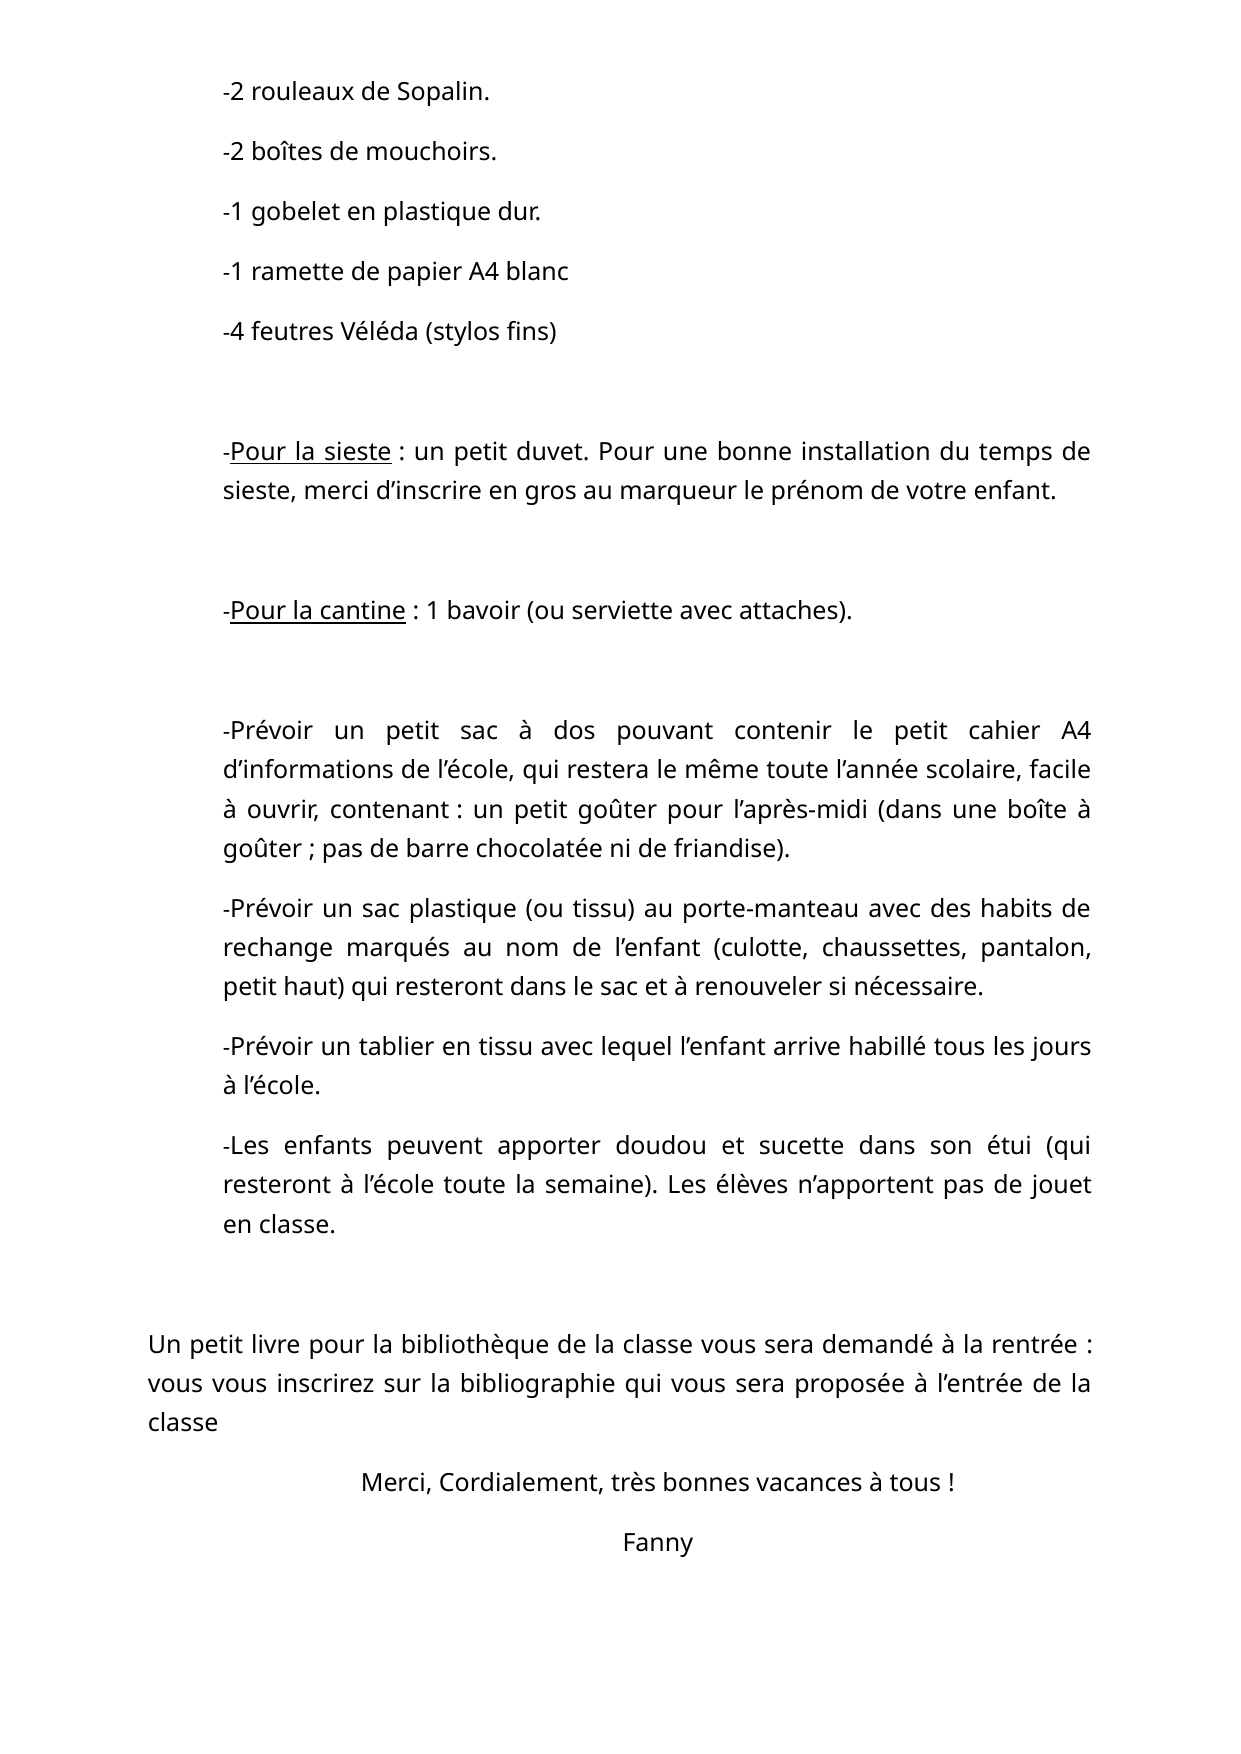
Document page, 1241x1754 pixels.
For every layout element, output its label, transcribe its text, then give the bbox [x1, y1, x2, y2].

list Un petit livre pour la bibliothèque de la classe vous sera demandé à la rentrée : vous vous inscrirez sur la bibliographie qui vous sera proposée à l’entrée de la classe [148, 1326, 1093, 1439]
list Fanny [223, 1525, 1093, 1559]
list Pour la sieste : un petit duvet. Pour une bonne installation du temps de sieste, merci d’inscrire en gros au marqueur le prénom de votre enfant. [223, 434, 1093, 507]
list 1 gobelet en plastique dur. [223, 194, 1093, 228]
list 4 feutres Véléda (stylos fins) [223, 314, 1093, 348]
list Prévoir un petit sac à dos pouvant contenir le petit cahier A4 d’informations de l’école, qui restera le même toute l’année scolaire, facile à ouvrir, contenant : un petit goûter pour l’après-midi (dans une boîte à goûter ; pas de barre chocolatée ni de friandise). [223, 713, 1093, 864]
list 2 rouleaux de Sopalin. [223, 74, 1093, 108]
list Prévoir un tablier en tissu avec lequel l’enfant arrive habillé tous les jours à l’école. [223, 1029, 1093, 1102]
list 1 ramette de papier A4 blanc [223, 254, 1093, 288]
list Les enfants peuvent apporter doudou et sucette dans son étui (qui resteront à l’école toute la semaine). Les élèves n’apportent pas de jouet en classe. [223, 1128, 1093, 1240]
list Pour la cantine : 1 bavoir (ou serviette avec attaches). [223, 593, 1093, 627]
list Prévoir un sac plastique (ou tissu) au porte-manteau avec des habits de rechange marqués au nom de l’enfant (culotte, chaussettes, pantalon, petit haut) qui resteront dans le sac et à renouveler si nécessaire. [223, 891, 1093, 1003]
list Merci, Cordialement, très bonnes vacances à tous ! [223, 1465, 1093, 1499]
list 2 boîtes de mouchoirs. [223, 134, 1093, 168]
